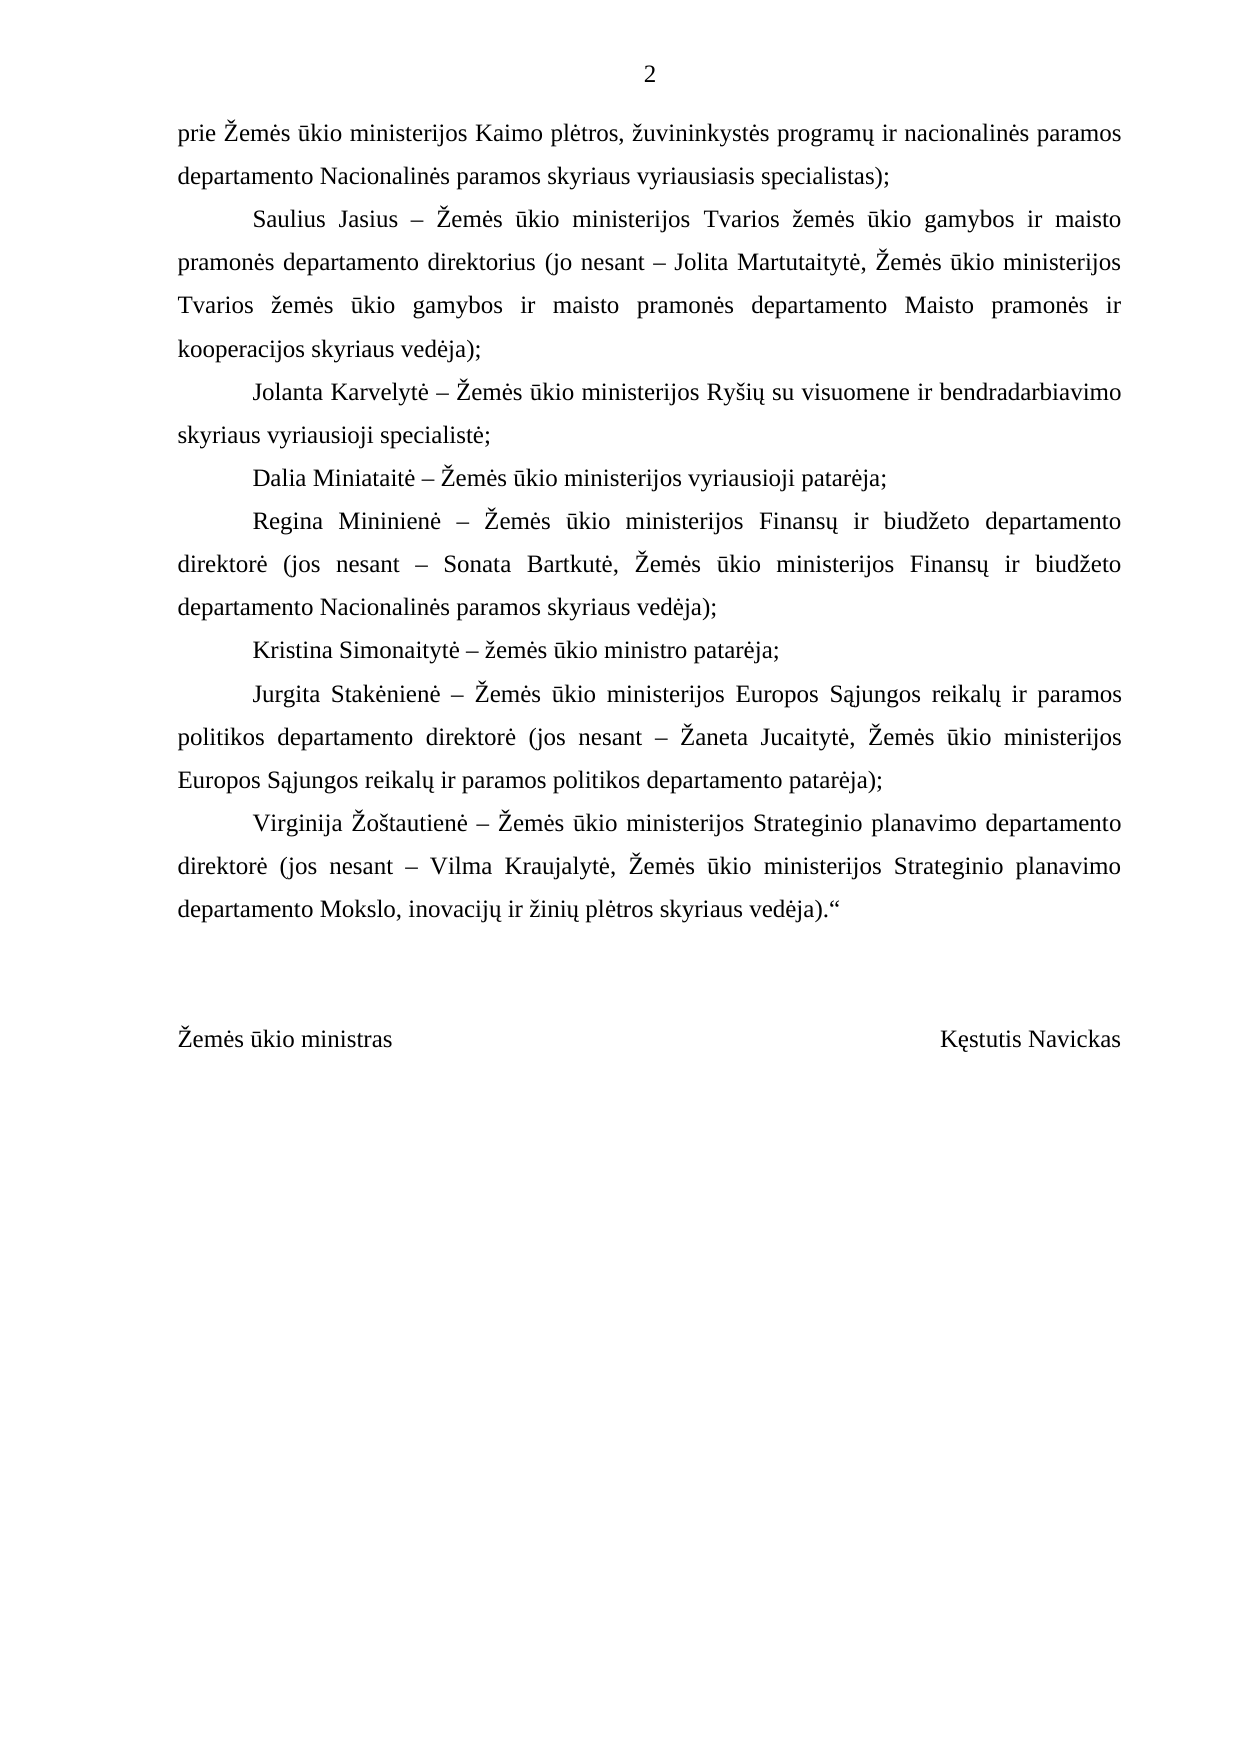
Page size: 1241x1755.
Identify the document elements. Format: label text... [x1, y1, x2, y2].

text Žemės ūkio ministras Kęstutis Navickas [177, 1024, 1122, 1052]
text Virginija Žoštautienė – Žemės ūkio ministerijos Strateginio planavimo departamento direktorė (jos nesant – Vilma Kraujalytė, Žemės ūkio ministerijos Strateginio planavimo departamento Mokslo, inovacijų ir žinių plėtros skyriaus vedėja).“ [177, 808, 1122, 923]
text Jolanta Karvelytė – Žemės ūkio ministerijos Ryšių su visuomene ir bendradarbiavimo skyriaus vyriausioji specialistė; [177, 377, 1122, 449]
text Jurgita Stakėnienė – Žemės ūkio ministerijos Europos Sąjungos reikalų ir paramos politikos departamento direktorė (jos nesant – Žaneta Jucaitytė, Žemės ūkio ministerijos Europos Sąjungos reikalų ir paramos politikos departamento patarėja); [177, 679, 1122, 794]
text Saulius Jasius – Žemės ūkio ministerijos Tvarios žemės ūkio gamybos ir maisto pramonės departamento direktorius (jo nesant – Jolita Martutaitytė, Žemės ūkio ministerijos Tvarios žemės ūkio gamybos ir maisto pramonės departamento Maisto pramonės ir kooperacijos skyriaus vedėja); [177, 204, 1122, 362]
text prie Žemės ūkio ministerijos Kaimo plėtros, žuvininkystės programų ir nacionalinės paramos departamento Nacionalinės paramos skyriaus vyriausiasis specialistas); [177, 118, 1122, 190]
text Regina Mininienė – Žemės ūkio ministerijos Finansų ir biudžeto departamento direktorė (jos nesant – Sonata Bartkutė, Žemės ūkio ministerijos Finansų ir biudžeto departamento Nacionalinės paramos skyriaus vedėja); [177, 506, 1122, 621]
text Kristina Simonaitytė – žemės ūkio ministro patarėja; [177, 636, 1122, 664]
text Dalia Miniataitė – Žemės ūkio ministerijos vyriausioji patarėja; [177, 463, 1122, 492]
